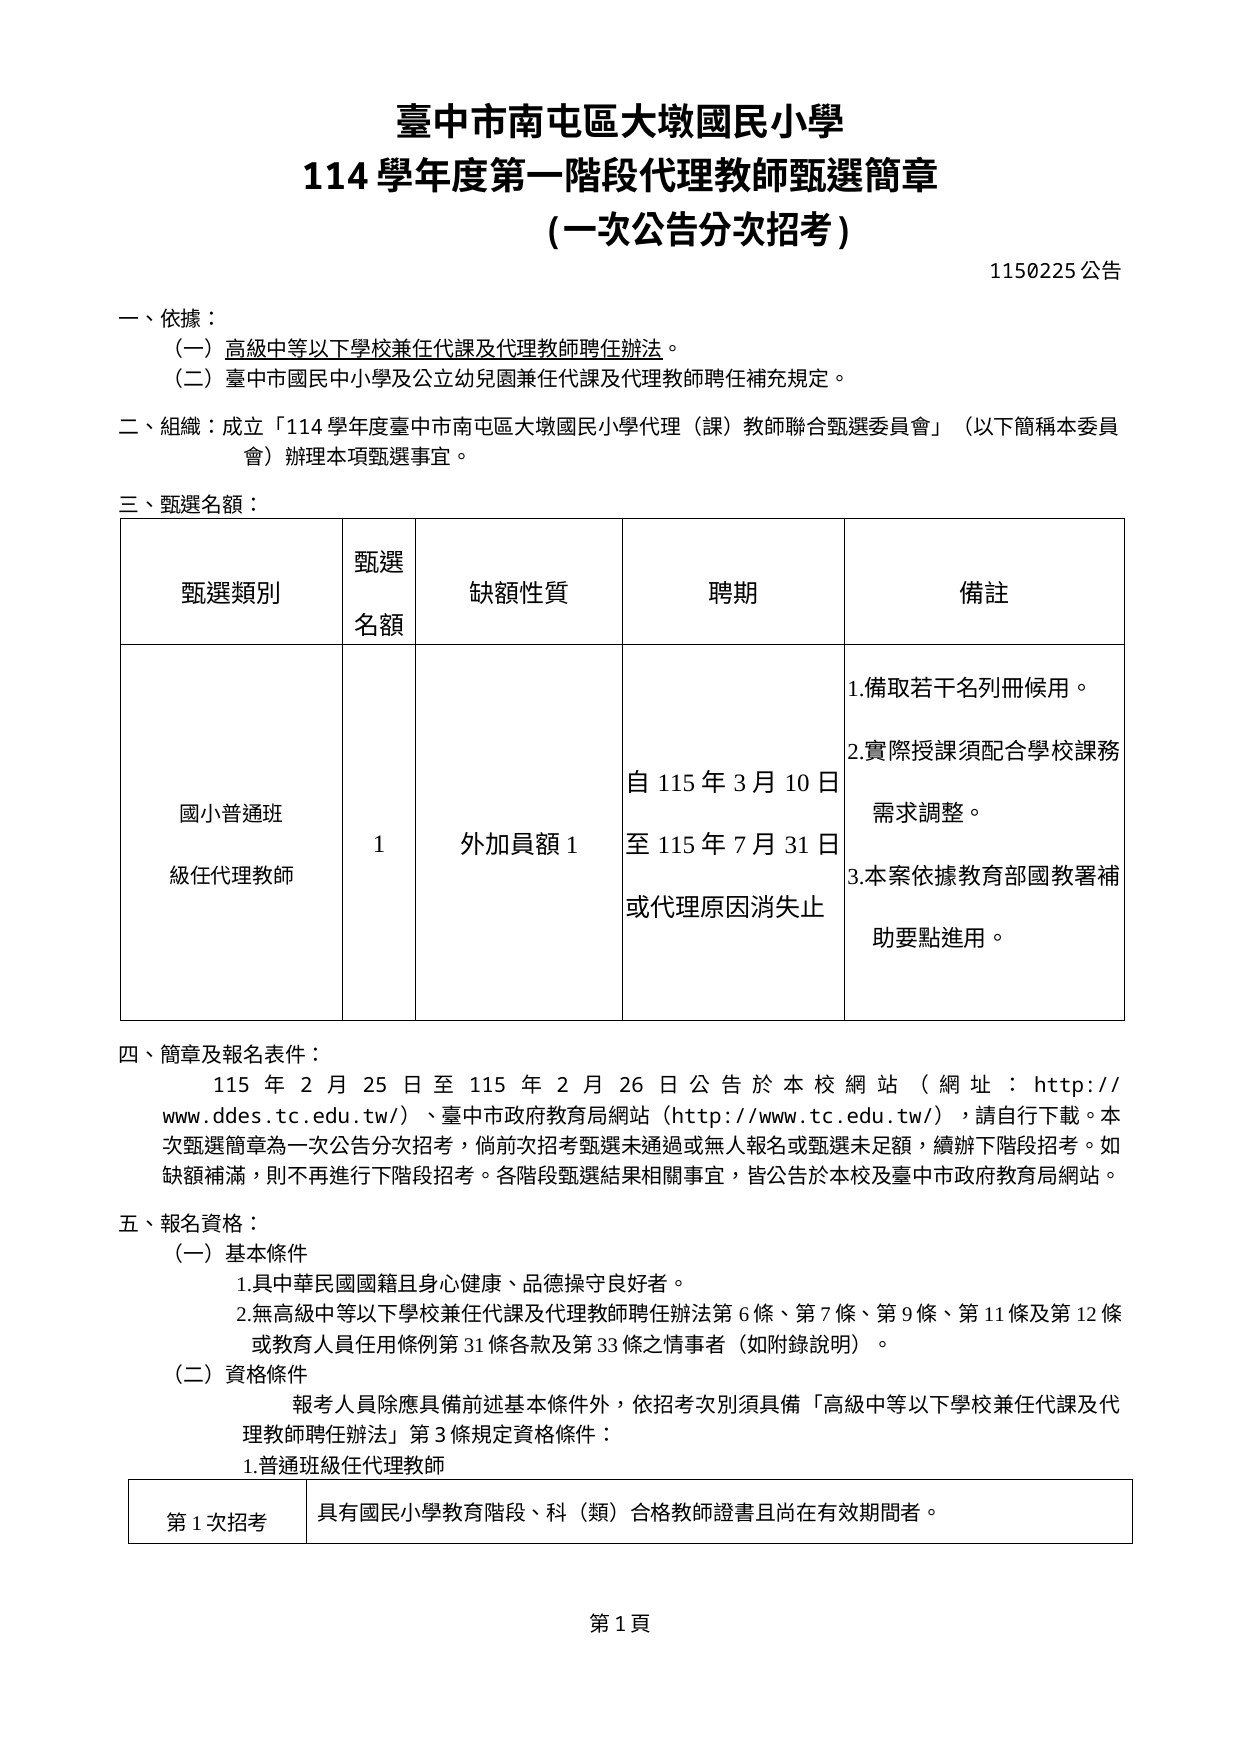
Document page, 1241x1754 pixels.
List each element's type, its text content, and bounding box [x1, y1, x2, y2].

table_cell 1.備取若干名列冊候用。 2.實際授課須配合學校課務需求調整。 3.本案依據教育部國教署補助要點進用。 [845, 645, 1124, 1020]
text 1.具中華民國國籍且身心健康、品德操守良好者。 [236, 1267, 1122, 1298]
table_header 甄選類別 [121, 519, 342, 644]
text （一）高級中等以下學校兼任代課及代理教師聘任辦法。 [162, 332, 1122, 363]
text 報考人員除應具備前述基本條件外，依招考次別須具備「高級中等以下學校兼任代課及代理教師聘任辦法」第3條規定資格條件： [242, 1388, 1122, 1449]
text （二）資格條件 [162, 1358, 1122, 1388]
text (一次公告分次招考) [118, 200, 1122, 254]
text 1150225公告 [118, 254, 1122, 285]
text 1.普通班級任代理教師 [242, 1449, 1122, 1479]
table_header 聘期 [623, 519, 844, 644]
text 114學年度第一階段代理教師甄選簡章 [118, 146, 1122, 200]
table_header 甄選名額 [343, 519, 415, 644]
text 一、依據： [118, 302, 1122, 332]
text （二）臺中市國民中小學及公立幼兒園兼任代課及代理教師聘任補充規定。 [162, 363, 1122, 393]
text 臺中市南屯區大墩國民小學 [118, 91, 1122, 146]
table_header 缺額性質 [416, 519, 622, 644]
table_header 備註 [845, 519, 1124, 644]
text （一）基本條件 [162, 1237, 1122, 1267]
text 三、甄選名額： [118, 488, 1122, 518]
text 五、報名資格： [118, 1207, 1122, 1237]
table_header 第1次招考 [129, 1480, 306, 1543]
table_cell 國小普通班 級任代理教師 [121, 645, 342, 1020]
table_cell 外加員額1 [416, 645, 622, 1020]
text 2.無高級中等以下學校兼任代課及代理教師聘任辦法第6條、第7條、第9條、第11條及第12條或教育人員任用條例第31條各款及第33條之情事者（如附錄說明）。 [236, 1298, 1122, 1358]
text 二、組織：成立「114學年度臺中市南屯區大墩國民小學代理（課）教師聯合甄選委員會」（以下簡稱本委員會）辦理本項甄選事宜。 [118, 410, 1122, 471]
text 115年2月25日至115年2月26日公告於本校網站（網址：http://www.ddes.tc.edu.tw/）、臺中市政府教育局網站（http://www.tc.edu.tw/），請自行下載。本次甄選簡章為一次公告分次招考，倘前次招考甄選未通過或無人報名或甄選未足額，續辦下階段招考。如缺額補滿，則不再進行下階段招考。各階段甄選結果相關事宜，皆公告於本校及臺中市政府教育局網站。 [162, 1069, 1122, 1190]
table_cell 1 [343, 645, 415, 1020]
text 四、簡章及報名表件： [118, 1038, 1122, 1069]
table_cell 自115年3月10日至115年7月31日或代理原因消失止 [623, 645, 844, 1020]
table_header 具有國民小學教育階段、科（類）合格教師證書且尚在有效期間者。 [307, 1480, 1132, 1543]
